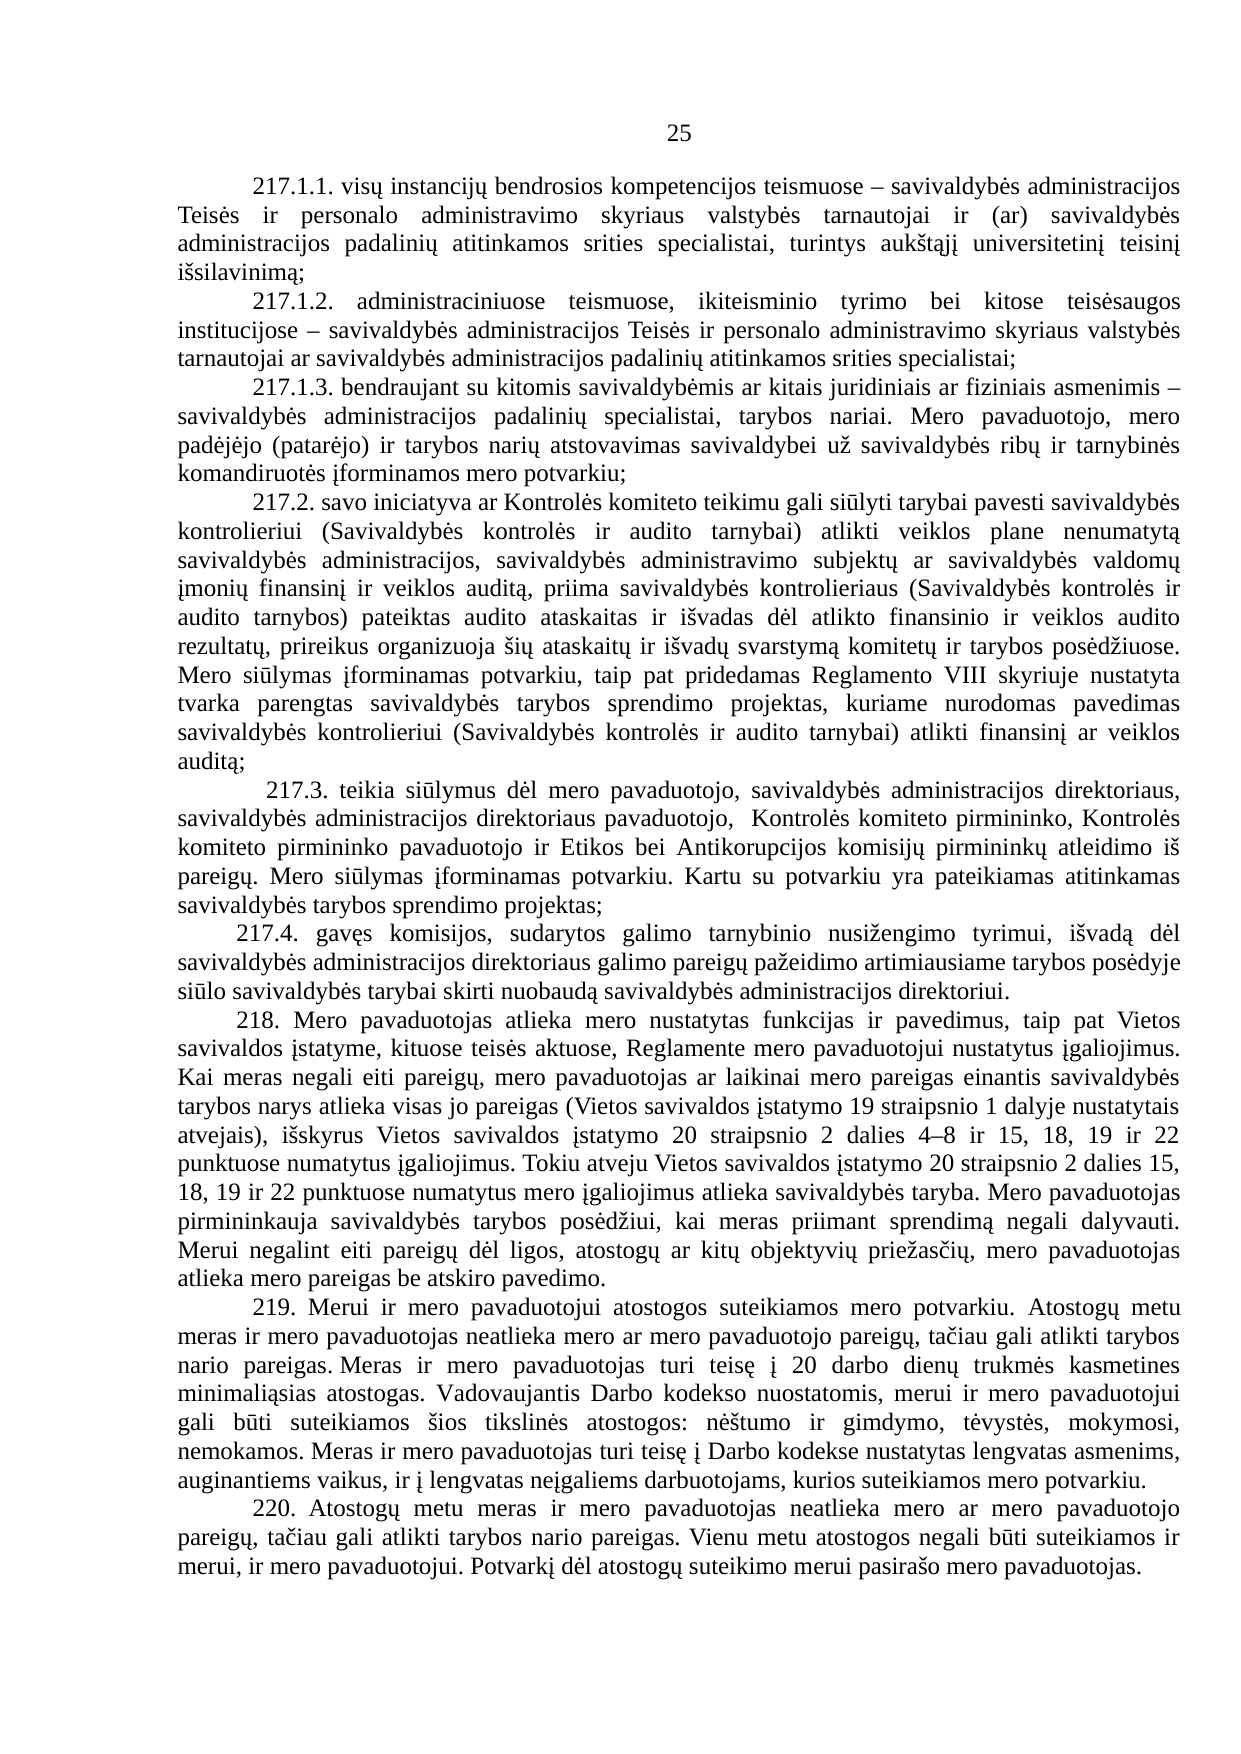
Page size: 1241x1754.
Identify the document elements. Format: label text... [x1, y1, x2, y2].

text 217.1.2. administraciniuose teismuose, ikiteisminio tyrimo bei kitose teisėsaugos institucijose – savivaldybės administracijos Teisės ir personalo administravimo skyriaus valstybės tarnautojai ar savivaldybės administracijos padalinių atitinkamos srities specialistai; [177, 286, 1181, 372]
text 217.2. savo iniciatyva ar Kontrolės komiteto teikimu gali siūlyti tarybai pavesti savivaldybės kontrolieriui (Savivaldybės kontrolės ir audito tarnybai) atlikti veiklos plane nenumatytą savivaldybės administracijos, savivaldybės administravimo subjektų ar savivaldybės valdomų įmonių finansinį ir veiklos auditą, priima savivaldybės kontrolieriaus (Savivaldybės kontrolės ir audito tarnybos) pateiktas audito ataskaitas ir išvadas dėl atlikto finansinio ir veiklos audito rezultatų, prireikus organizuoja šių ataskaitų ir išvadų svarstymą komitetų ir tarybos posėdžiuose. Mero siūlymas įforminamas potvarkiu, taip pat pridedamas Reglamento VIII skyriuje nustatyta tvarka parengtas savivaldybės tarybos sprendimo projektas, kuriame nurodomas pavedimas savivaldybės kontrolieriui (Savivaldybės kontrolės ir audito tarnybai) atlikti finansinį ar veiklos auditą; [177, 487, 1181, 775]
text 217.1.3. bendraujant su kitomis savivaldybėmis ar kitais juridiniais ar fiziniais asmenimis –savivaldybės administracijos padalinių specialistai, tarybos nariai. Mero pavaduotojo, mero padėjėjo (patarėjo) ir tarybos narių atstovavimas savivaldybei už savivaldybės ribų ir tarnybinės komandiruotės įforminamos mero potvarkiu; [177, 372, 1181, 487]
text 217.1.1. visų instancijų bendrosios kompetencijos teismuose – savivaldybės administracijos Teisės ir personalo administravimo skyriaus valstybės tarnautojai ir (ar) savivaldybės administracijos padalinių atitinkamos srities specialistai, turintys aukštąjį universitetinį teisinį išsilavinimą; [177, 171, 1181, 286]
text 218. Mero pavaduotojas atlieka mero nustatytas funkcijas ir pavedimus, taip pat Vietos savivaldos įstatyme, kituose teisės aktuose, Reglamente mero pavaduotojui nustatytus įgaliojimus. Kai meras negali eiti pareigų, mero pavaduotojas ar laikinai mero pareigas einantis savivaldybės tarybos narys atlieka visas jo pareigas (Vietos savivaldos įstatymo 19 straipsnio 1 dalyje nustatytais atvejais), išskyrus Vietos savivaldos įstatymo 20 straipsnio 2 dalies 4–8 ir 15, 18, 19 ir 22 punktuose numatytus įgaliojimus. Tokiu atveju Vietos savivaldos įstatymo 20 straipsnio 2 dalies 15, 18, 19 ir 22 punktuose numatytus mero įgaliojimus atlieka savivaldybės taryba. Mero pavaduotojas pirmininkauja savivaldybės tarybos posėdžiui, kai meras priimant sprendimą negali dalyvauti. Merui negalint eiti pareigų dėl ligos, atostogų ar kitų objektyvių priežasčių, mero pavaduotojas atlieka mero pareigas be atskiro pavedimo. [177, 1005, 1181, 1292]
text 217.3. teikia siūlymus dėl mero pavaduotojo, savivaldybės administracijos direktoriaus, savivaldybės administracijos direktoriaus pavaduotojo, Kontrolės komiteto pirmininko, Kontrolės komiteto pirmininko pavaduotojo ir Etikos bei Antikorupcijos komisijų pirmininkų atleidimo iš pareigų. Mero siūlymas įforminamas potvarkiu. Kartu su potvarkiu yra pateikiamas atitinkamas savivaldybės tarybos sprendimo projektas; [177, 775, 1181, 918]
text 220. Atostogų metu meras ir mero pavaduotojas neatlieka mero ar mero pavaduotojo pareigų, tačiau gali atlikti tarybos nario pareigas. Vienu metu atostogos negali būti suteikiamos ir merui, ir mero pavaduotojui. Potvarkį dėl atostogų suteikimo merui pasirašo mero pavaduotojas. [177, 1493, 1181, 1580]
text 219. Merui ir mero pavaduotojui atostogos suteikiamos mero potvarkiu. Atostogų metu meras ir mero pavaduotojas neatlieka mero ar mero pavaduotojo pareigų, tačiau gali atlikti tarybos nario pareigas. Meras ir mero pavaduotojas turi teisę į 20 darbo dienų trukmės kasmetines minimaliąsias atostogas. Vadovaujantis Darbo kodekso nuostatomis, merui ir mero pavaduotojui gali būti suteikiamos šios tikslinės atostogos: nėštumo ir gimdymo, tėvystės, mokymosi, nemokamos. Meras ir mero pavaduotojas turi teisę į Darbo kodekse nustatytas lengvatas asmenims, auginantiems vaikus, ir į lengvatas neįgaliems darbuotojams, kurios suteikiamos mero potvarkiu. [177, 1292, 1181, 1493]
text 217.4. gavęs komisijos, sudarytos galimo tarnybinio nusižengimo tyrimui, išvadą dėl savivaldybės administracijos direktoriaus galimo pareigų pažeidimo artimiausiame tarybos posėdyje siūlo savivaldybės tarybai skirti nuobaudą savivaldybės administracijos direktoriui. [177, 918, 1181, 1005]
